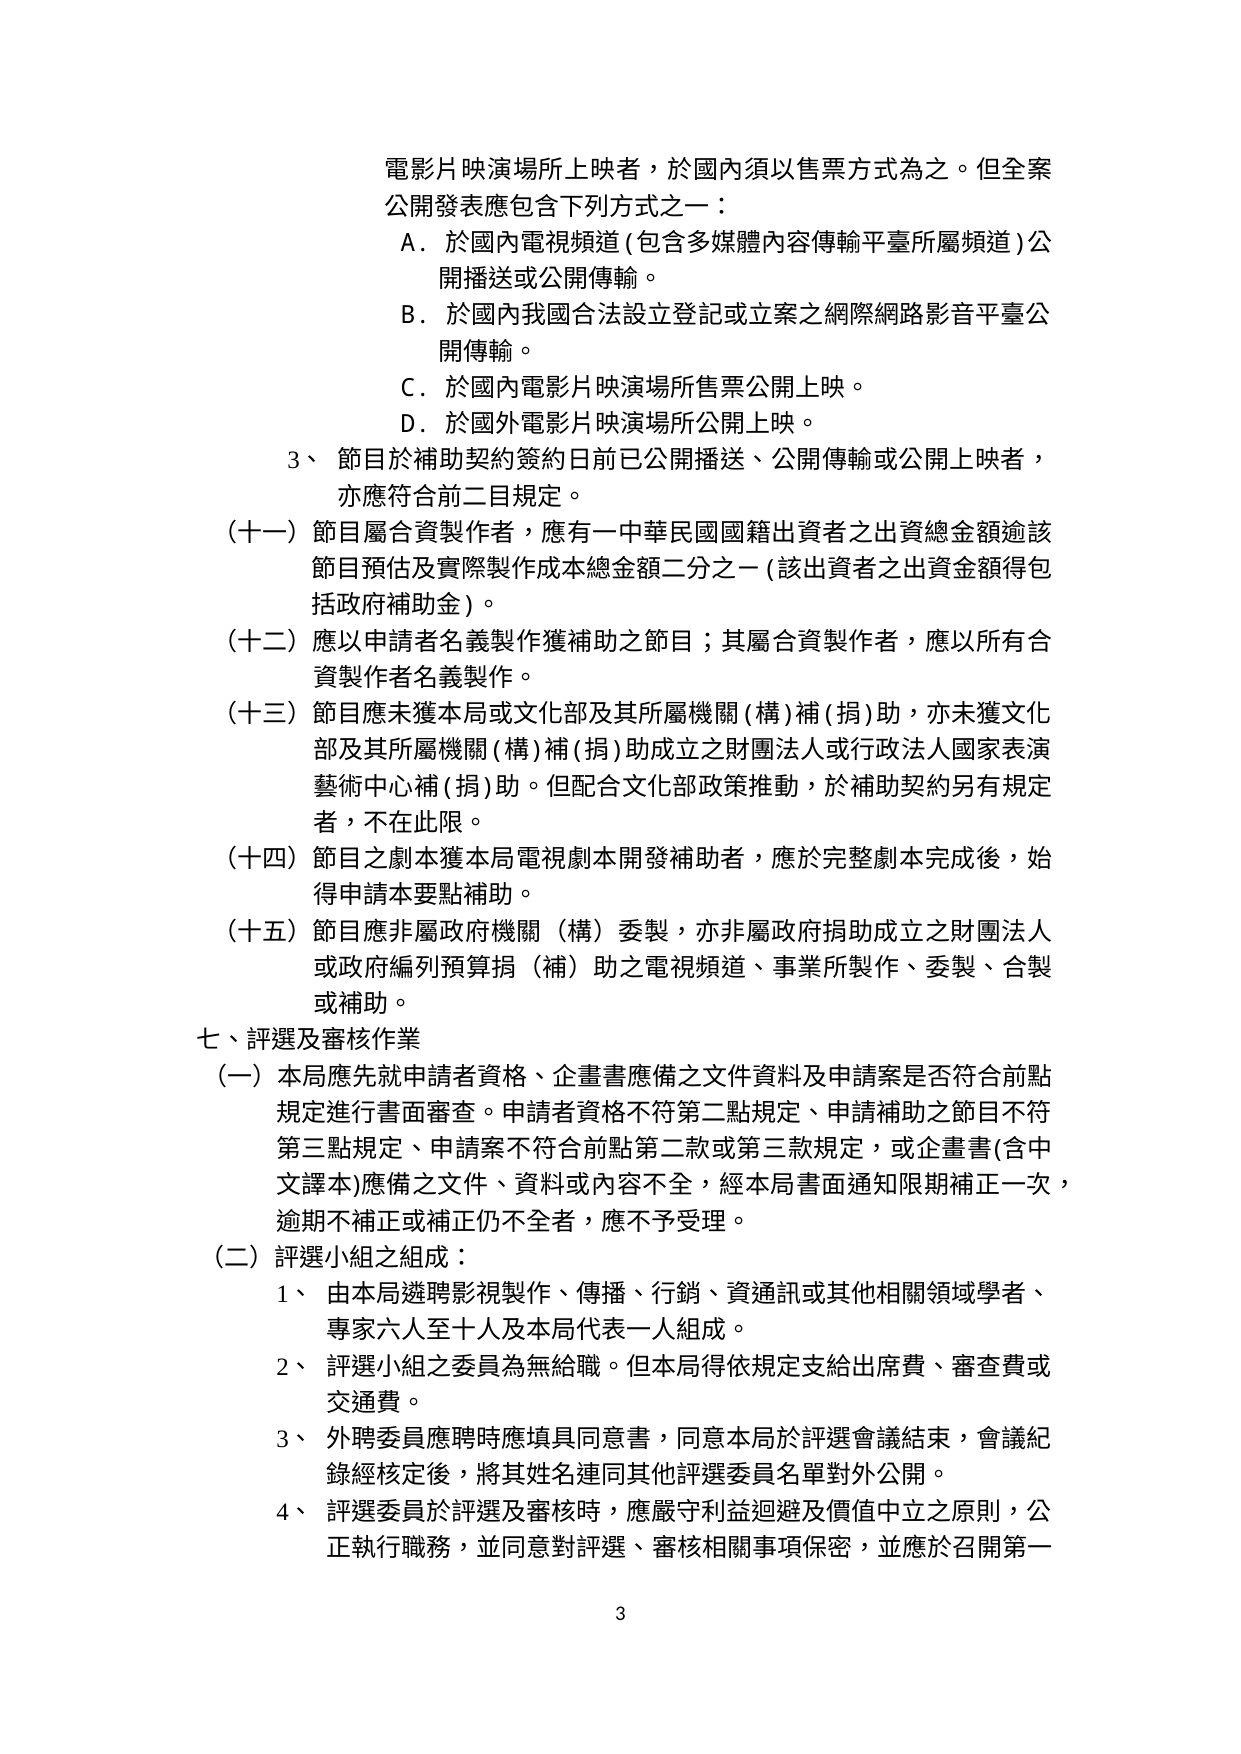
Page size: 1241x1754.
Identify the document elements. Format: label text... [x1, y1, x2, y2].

list 節目屬合資製作者，應有一中華民國國籍出資者之出資總金額逾該節目預估及實際製作成本總金額二分之ㄧ(該出資者之出資金額得包括政府補助金)。 [212, 512, 1053, 621]
text （二）評選小組之組成： [199, 1237, 1053, 1274]
text （一）本局應先就申請者資格、企畫書應備之文件資料及申請案是否符合前點規定進行書面審查。申請者資格不符第二點規定、申請補助之節目不符第三點規定、申請案不符合前點第二款或第三款規定，或企畫書(含中文譯本)應備之文件、資料或內容不全，經本局書面通知限期補正一次，逾期不補正或補正仍不全者，應不予受理。 [202, 1056, 1053, 1237]
list 外聘委員應聘時應填具同意書，同意本局於評選會議結束，會議紀錄經核定後，將其姓名連同其他評選委員名單對外公開。 [276, 1419, 1053, 1491]
list A. 於國內電視頻道(包含多媒體內容傳輸平臺所屬頻道)公開播送或公開傳輸。 [400, 222, 1053, 295]
list 節目應未獲本局或文化部及其所屬機關(構)補(捐)助，亦未獲文化部及其所屬機關(構)補(捐)助成立之財團法人或行政法人國家表演藝術中心補(捐)助。但配合文化部政策推動，於補助契約另有規定者，不在此限。 [212, 694, 1053, 839]
list 節目應非屬政府機關（構）委製，亦非屬政府捐助成立之財團法人或政府編列預算捐（補）助之電視頻道、事業所製作、委製、合製或補助。 [212, 911, 1053, 1020]
list D. 於國外電影片映演場所公開上映。 [400, 404, 1053, 440]
list 電影片映演場所上映者，於國內須以售票方式為之。但全案公開發表應包含下列方式之一： [320, 150, 1053, 222]
list 評選小組之委員為無給職。但本局得依規定支給出席費、審查費或交通費。 [276, 1346, 1053, 1419]
list 節目之劇本獲本局電視劇本開發補助者，應於完整劇本完成後，始得申請本要點補助。 [212, 839, 1053, 911]
list 應以申請者名義製作獲補助之節目；其屬合資製作者，應以所有合資製作者名義製作。 [212, 621, 1053, 694]
list 節目於補助契約簽約日前已公開播送、公開傳輸或公開上映者，亦應符合前二目規定。 [287, 440, 1053, 512]
list 評選委員於評選及審核時，應嚴守利益迴避及價值中立之原則，公正執行職務，並同意對評選、審核相關事項保密，並應於召開第一次評選會議前，簽署聲明書。委員違反聲明事項者，本局得終止該委員之聘任；評選委員與該次評選之申請案有關聯並經查證屬實者，本局並得撤銷該申請案之補助金受領資格。委員違反聲明事項者，本局得終止該委員之聘任；評選委員與該次評選之申請案有關聯並經查證屬實者，本局並得撤銷該申請案之補助金受領資格。 [276, 1491, 1053, 1564]
list 由本局遴聘影視製作、傳播、行銷、資通訊或其他相關領域學者、專家六人至十人及本局代表一人組成。 [276, 1274, 1053, 1346]
list B. 於國內我國合法設立登記或立案之網際網路影音平臺公開傳輸。 [400, 295, 1053, 367]
list C. 於國內電影片映演場所售票公開上映。 [400, 367, 1053, 404]
text 七、評選及審核作業 [196, 1020, 1053, 1056]
